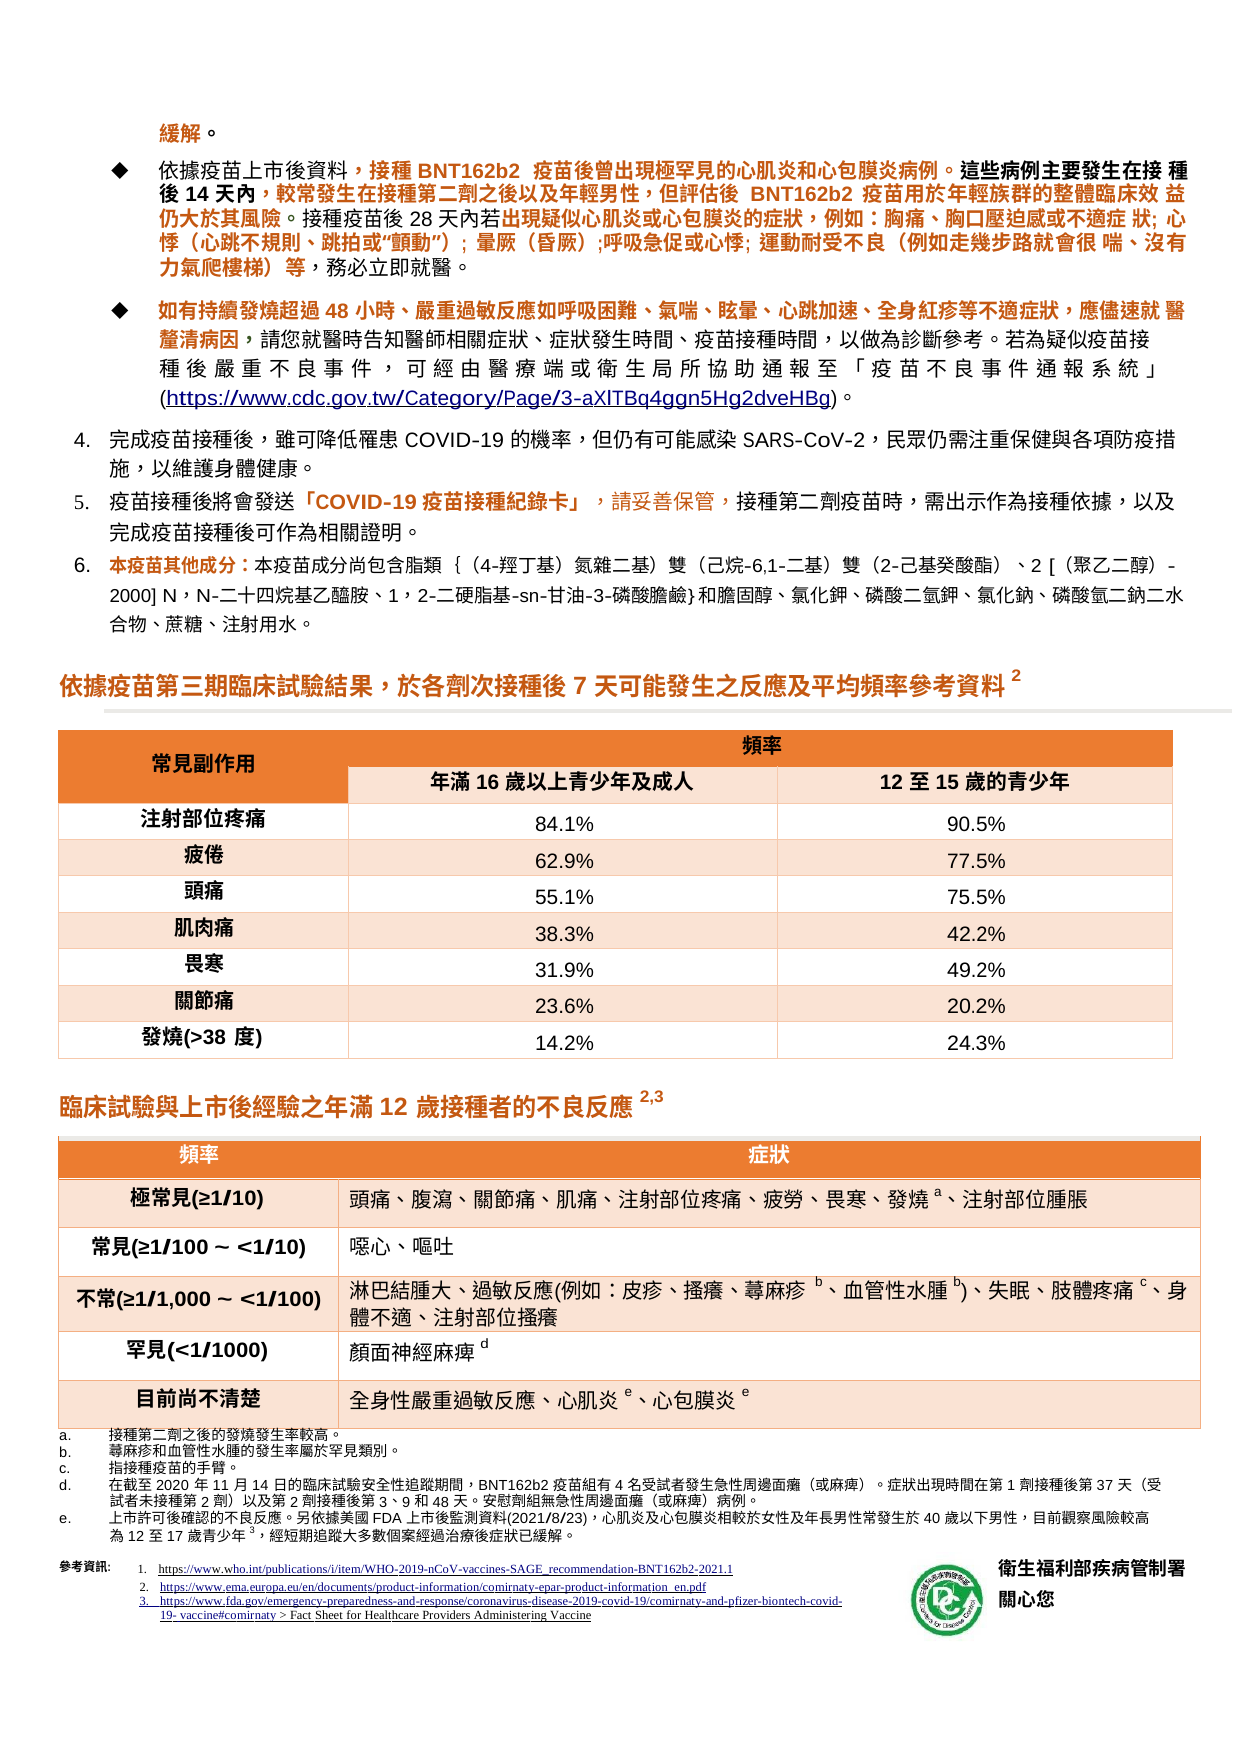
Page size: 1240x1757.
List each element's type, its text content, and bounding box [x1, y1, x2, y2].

table_cell 24.3% [778, 1022, 1172, 1058]
text 5. 疫苗接種後將會發送「COVID-19 疫苗接種紀錄卡」，請妥善保管，接種第二劑疫苗時，需出示作為接種依據，以及 [74, 482, 1214, 514]
table_header [339, 1141, 619, 1178]
table_cell 目前尚不清楚 [59, 1381, 338, 1428]
table_cell 畏寒 [59, 949, 348, 985]
text 2. https://www.ema.europa.eu/en/documents/product-information/comirnaty-epar-product-information_en.pdf [139, 1579, 853, 1594]
text a. 接種第二劑之後的發燒發生率較高。 [59, 1429, 1214, 1445]
table_cell [619, 1228, 1200, 1276]
table_header 常見副作用 [58, 731, 349, 803]
table_cell 12 至 15 歲的青少年 [778, 767, 1172, 803]
table_cell 不常(≥1/1,000 ~ <1/100) [59, 1277, 338, 1331]
text 6. 本疫苗其他成分：本疫苗成分尚包含脂類｛（4-羥丁基）氮雜二基）雙（己烷-6,1-二基）雙（2-己基癸酸酯）、2 [（聚乙二醇）- [74, 552, 1214, 577]
text 4. 完成疫苗接種後，雖可降低罹患 COVID-19 的機率，但仍有可能感染 SARS-CoV-2，民眾仍需注重保健與各項防疫措 [74, 424, 1214, 453]
table_cell 年滿 16 歲以上青少年及成人 [349, 767, 777, 803]
table_cell 62.9% [349, 840, 777, 875]
table_cell 疲倦 [59, 840, 348, 875]
table_cell 77.5% [778, 840, 1172, 875]
text c. 指接種疫苗的手臂。 [59, 1461, 1214, 1478]
text 臨床試驗與上市後經驗之年滿 12 歲接種者的不良反應 2,3 [59, 1084, 1214, 1121]
text 2000] N，N-二十四烷基乙醯胺、1，2-二硬脂基-sn-甘油-3-磷酸膽鹼｝和膽固醇、氯化鉀、磷酸二氫鉀、氯化鈉、磷酸氫二鈉二水 [109, 577, 1214, 607]
table_cell 23.6% [349, 986, 777, 1021]
table_cell 42.2% [778, 913, 1172, 948]
text e. 上市許可後確認的不良反應。另依據美國 FDA 上市後監測資料(2021/8/23)，心肌炎及心包膜炎相較於女性及年長男性常發生於 40 歲以下男性，目前觀察風險較高 [59, 1511, 1214, 1527]
text  依據疫苗上市後資料，接種 BNT162b2 疫苗後曾出現極罕見的心肌炎和心包膜炎病例。這些病例主要發生在接 種後 14 天內，較常發生在接種第二劑之後以及年輕男性，但評估後 BNT162b2 疫苗用於年輕族群的整體臨床效 益仍大於其風險。接種疫苗後 28 天內若出現疑似心肌炎或心包膜炎的症狀，例如：胸痛、胸口壓迫感或不適症 狀; 心悸（心跳不規則、跳拍或“顫動”）; 暈厥（昏厥）;呼吸急促或心悸; 運動耐受不良（例如走幾步路就會很 喘、沒有力氣爬樓梯）等，務必立即就醫。 [109, 159, 1188, 281]
table_cell 頭痛 [59, 876, 348, 912]
table_cell 31.9% [349, 949, 777, 985]
text  如有持續發燒超過 48 小時、嚴重過敏反應如呼吸困難、氣喘、眩暈、心跳加速、全身紅疹等不適症狀，應儘速就 醫釐清病因，請您就醫時告知醫師相關症狀、症狀發生時間、疫苗接種時間，以做為診斷參考。若為疑似疫苗接 [109, 295, 1188, 353]
text 合物、蔗糖、注射用水。 [109, 607, 1214, 636]
table_header 症狀 [619, 1141, 1200, 1178]
table_cell 關節痛 [59, 986, 348, 1021]
text 衛生福利部疾病管制署 [999, 1555, 1214, 1581]
table_cell 75.5% [778, 876, 1172, 912]
table_cell 常見(≥1/100 ~ <1/10) [59, 1228, 338, 1276]
table_cell [619, 1332, 1200, 1379]
table_cell 38.3% [349, 913, 777, 948]
text 參考資訊: 1. https://www.who.int/publications/i/item/WHO-2019-nCoV-vaccines-SAGE_recommendation-BNT162b2-2021.1 [59, 1558, 853, 1577]
table_header 頻率 [59, 1141, 339, 1178]
text 為 12 至 17 歲青少年 3，經短期追蹤大多數個案經過治療後症狀已緩解。 [109, 1527, 1214, 1544]
text (https://www.cdc.gov.tw/Category/Page/3-aXlTBq4ggn5Hg2dveHBg)。 [159, 382, 1214, 409]
table_cell 49.2% [778, 949, 1172, 985]
text 種 後 嚴 重 不 良 事 件 ， 可 經 由 醫 療 端 或 衛 生 局 所 協 助 通 報 至 「 疫 苗 不 良 事 件 通 報 系 統 」 [159, 353, 1214, 382]
table_cell 14.2% [349, 1022, 777, 1058]
table_cell 84.1% [349, 804, 777, 839]
table_cell 頭痛、腹瀉、關節痛、肌痛、注射部位疼痛、疲勞、畏寒、發燒 a、注射部位腫脹 [339, 1180, 1200, 1227]
table_cell 發燒(>38 度) [59, 1022, 348, 1058]
table_cell 55.1% [349, 876, 777, 912]
text 完成疫苗接種後可作為相關證明。 [109, 518, 1214, 547]
table_cell 顏面神經麻痺 d [339, 1332, 619, 1379]
table_cell 罕見(<1/1000) [59, 1332, 338, 1379]
text 緩解。 [159, 114, 1214, 147]
text 依據疫苗第三期臨床試驗結果，於各劑次接種後 7 天可能發生之反應及平均頻率參考資料 2 [59, 660, 1214, 698]
table_cell 極常見(≥1/10) [59, 1180, 338, 1227]
table_header 頻率 [349, 731, 1172, 766]
table_cell 淋巴結腫大、過敏反應(例如：皮疹、搔癢、蕁麻疹 b、血管性水腫 b)、失眠、肢體疼痛 c、身 體不適、注射部位搔癢 [339, 1277, 1200, 1331]
table_cell 90.5% [778, 804, 1172, 839]
table_cell 注射部位疼痛 [59, 804, 348, 839]
table_cell 20.2% [778, 986, 1172, 1021]
text 施，以維護身體健康。 [109, 453, 1214, 482]
text d. 在截至 2020 年 11 月 14 日的臨床試驗安全性追蹤期間，BNT162b2 疫苗組有 4 名受試者發生急性周邊面癱（或麻痺）。症狀出現時間在第 1 劑接種後第 37 天（受 [59, 1478, 1214, 1495]
text 3. https://www.fda.gov/emergency-preparedness-and-response/coronavirus-disease-2019-covid-19/comirnaty-and-pfizer-biontech-covid-19- vaccine#comirnaty > Fact Sheet for Healthcare Providers Administering Vaccine [139, 1594, 855, 1622]
text 關心您 [999, 1586, 1214, 1612]
table_cell 肌肉痛 [59, 913, 348, 948]
table_cell 全身性嚴重過敏反應、心肌炎 e、心包膜炎 e [339, 1381, 1200, 1428]
text 試者未接種第 2 劑）以及第 2 劑接種後第 3、9 和 48 天。安慰劑組無急性周邊面癱（或麻痺）病例。 [109, 1495, 1214, 1511]
table_cell 噁心、嘔吐 [339, 1228, 619, 1276]
text b. 蕁麻疹和血管性水腫的發生率屬於罕見類別。 [59, 1445, 1214, 1461]
